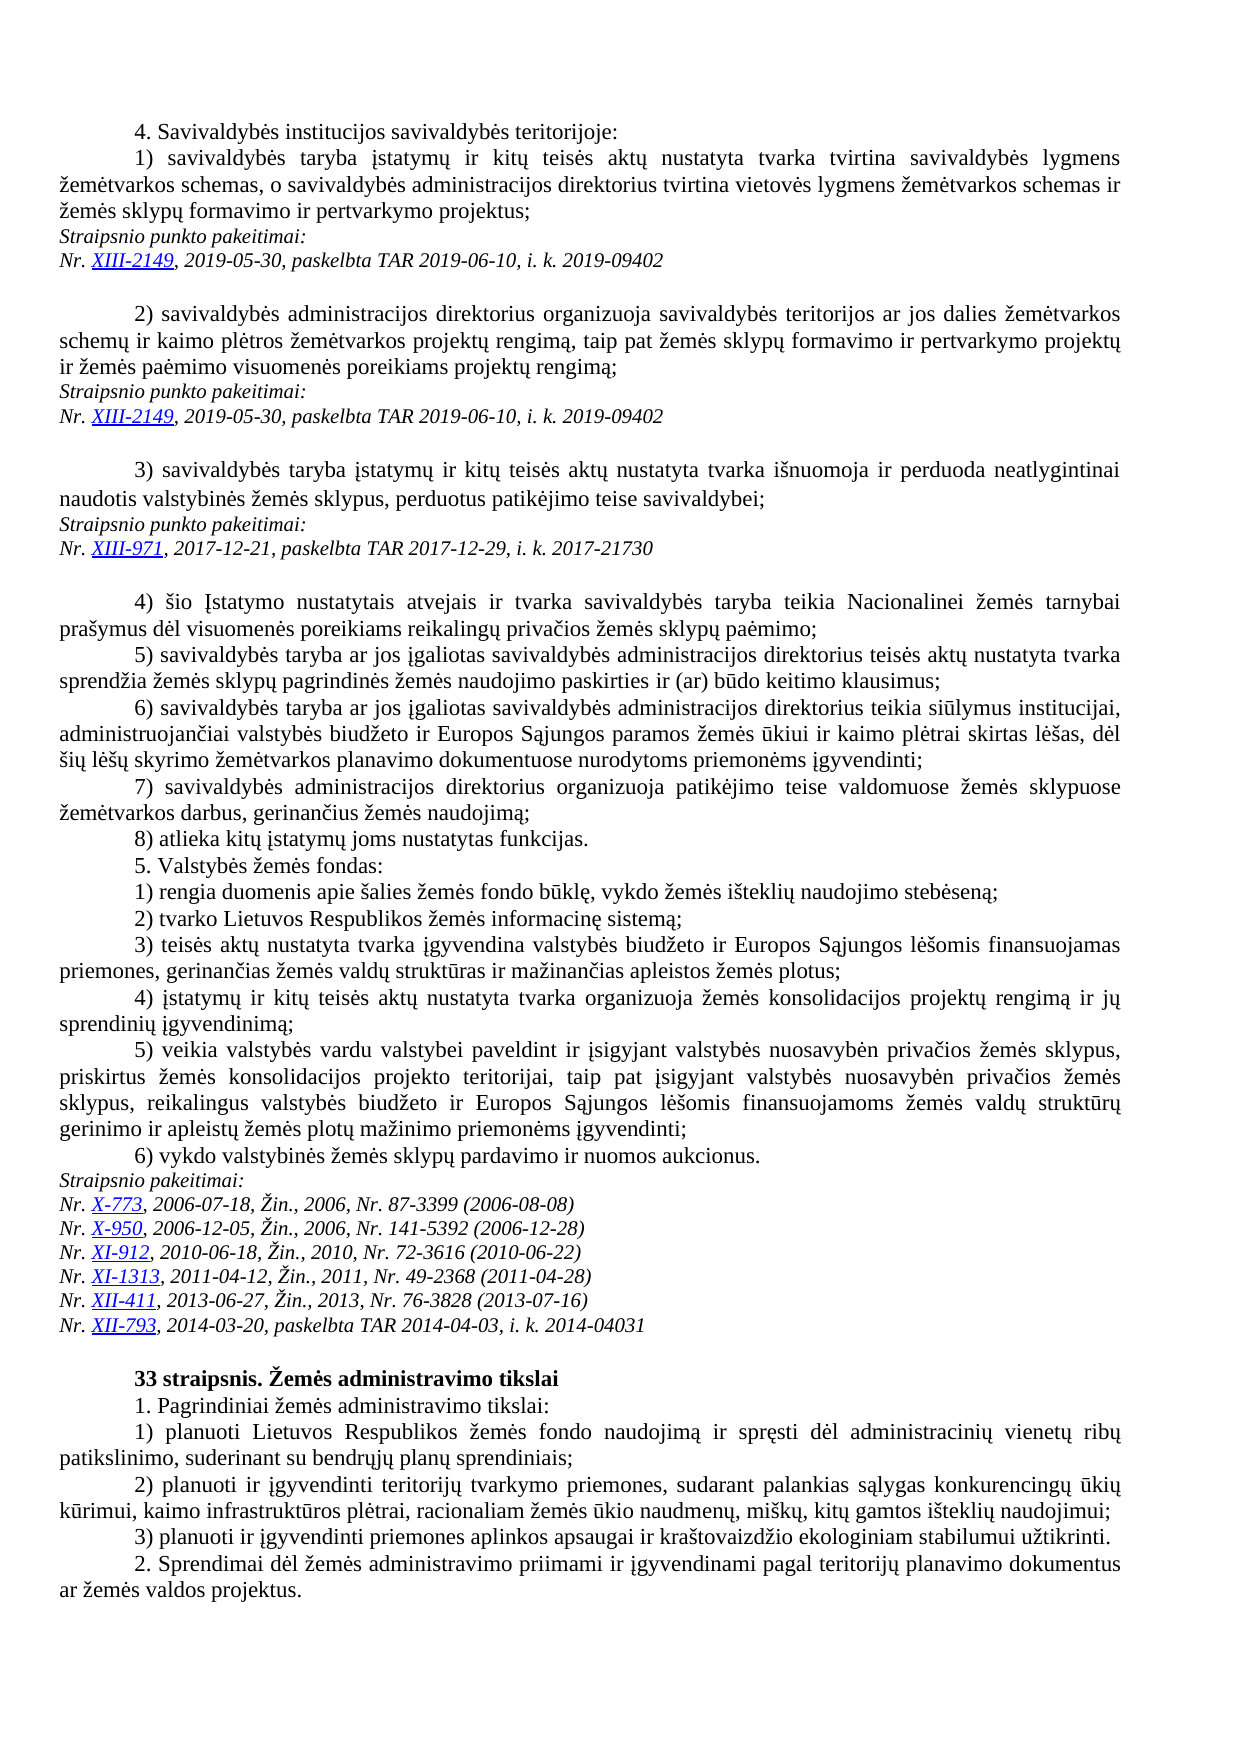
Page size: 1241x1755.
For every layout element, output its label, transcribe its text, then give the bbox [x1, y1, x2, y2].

text 3) teisės aktų nustatyta tvarka įgyvendina valstybės biudžeto ir Europos Sąjungos lėšomis finansuojamas priemones, gerinančias žemės valdų struktūras ir mažinančias apleistos žemės plotus; [59, 931, 1122, 984]
text 4) šio Įstatymo nustatytais atvejais ir tvarka savivaldybės taryba teikia Nacionalinei žemės tarnybai prašymus dėl visuomenės poreikiams reikalingų privačios žemės sklypų paėmimo; [59, 588, 1122, 641]
text Straipsnio punkto pakeitimai: [59, 511, 1122, 536]
text Nr. XI-912, 2010-06-18, Žin., 2010, Nr. 72-3616 (2010-06-22) [59, 1240, 1122, 1264]
text 6) savivaldybės taryba ar jos įgaliotas savivaldybės administracijos direktorius teikia siūlymus institucijai, administruojančiai valstybės biudžeto ir Europos Sąjungos paramos žemės ūkiui ir kaimo plėtrai skirtas lėšas, dėl šių lėšų skyrimo žemėtvarkos planavimo dokumentuose nurodytoms priemonėms įgyvendinti; [59, 694, 1122, 773]
text 2) planuoti ir įgyvendinti teritorijų tvarkymo priemones, sudarant palankias sąlygas konkurencingų ūkių kūrimui, kaimo infrastruktūros plėtrai, racionaliam žemės ūkio naudmenų, miškų, kitų gamtos išteklių naudojimui; [59, 1471, 1122, 1523]
text 5. Valstybės žemės fondas: [59, 852, 1122, 878]
text 1. Pagrindiniai žemės administravimo tikslai: [59, 1392, 1122, 1418]
text Nr. XIII-2149, 2019-05-30, paskelbta TAR 2019-06-10, i. k. 2019-09402 [59, 403, 1122, 428]
text 3) savivaldybės taryba įstatymų ir kitų teisės aktų nustatyta tvarka išnuomoja ir perduoda neatlygintinai naudotis valstybinės žemės sklypus, perduotus patikėjimo teise savivaldybei; [59, 456, 1122, 511]
text 2) tvarko Lietuvos Respublikos žemės informacinę sistemą; [59, 904, 1122, 931]
text 1) savivaldybės taryba įstatymų ir kitų teisės aktų nustatyta tvarka tvirtina savivaldybės lygmens žemėtvarkos schemas, o savivaldybės administracijos direktorius tvirtina vietovės lygmens žemėtvarkos schemas ir žemės sklypų formavimo ir pertvarkymo projektus; [59, 144, 1122, 223]
text Nr. XII-793, 2014-03-20, paskelbta TAR 2014-04-03, i. k. 2014-04031 [59, 1312, 1122, 1337]
text 5) veikia valstybės vardu valstybei paveldint ir įsigyjant valstybės nuosavybėn privačios žemės sklypus, priskirtus žemės konsolidacijos projekto teritorijai, taip pat įsigyjant valstybės nuosavybėn privačios žemės sklypus, reikalingus valstybės biudžeto ir Europos Sąjungos lėšomis finansuojamoms žemės valdų struktūrų gerinimo ir apleistų žemės plotų mažinimo priemonėms įgyvendinti; [59, 1036, 1122, 1142]
text Nr. XIII-2149, 2019-05-30, paskelbta TAR 2019-06-10, i. k. 2019-09402 [59, 248, 1122, 272]
text 2) savivaldybės administracijos direktorius organizuoja savivaldybės teritorijos ar jos dalies žemėtvarkos schemų ir kaimo plėtros žemėtvarkos projektų rengimą, taip pat žemės sklypų formavimo ir pertvarkymo projektų ir žemės paėmimo visuomenės poreikiams projektų rengimą; [59, 300, 1122, 379]
text 1) rengia duomenis apie šalies žemės fondo būklę, vykdo žemės išteklių naudojimo stebėseną; [59, 878, 1122, 904]
text 5) savivaldybės taryba ar jos įgaliotas savivaldybės administracijos direktorius teisės aktų nustatyta tvarka sprendžia žemės sklypų pagrindinės žemės naudojimo paskirties ir (ar) būdo keitimo klausimus; [59, 641, 1122, 694]
text 7) savivaldybės administracijos direktorius organizuoja patikėjimo teise valdomuose žemės sklypuose žemėtvarkos darbus, gerinančius žemės naudojimą; [59, 773, 1122, 826]
text 1) planuoti Lietuvos Respublikos žemės fondo naudojimą ir spręsti dėl administracinių vienetų ribų patikslinimo, suderinant su bendrųjų planų sprendiniais; [59, 1418, 1122, 1471]
text Nr. X-773, 2006-07-18, Žin., 2006, Nr. 87-3399 (2006-08-08) [59, 1192, 1122, 1216]
text 4) įstatymų ir kitų teisės aktų nustatyta tvarka organizuoja žemės konsolidacijos projektų rengimą ir jų sprendinių įgyvendinimą; [59, 984, 1122, 1036]
text Nr. XII-411, 2013-06-27, Žin., 2013, Nr. 76-3828 (2013-07-16) [59, 1288, 1122, 1312]
text Nr. XI-1313, 2011-04-12, Žin., 2011, Nr. 49-2368 (2011-04-28) [59, 1264, 1122, 1288]
text Straipsnio pakeitimai: [59, 1168, 1122, 1192]
text 6) vykdo valstybinės žemės sklypų pardavimo ir nuomos aukcionus. [59, 1142, 1122, 1168]
text Nr. X-950, 2006-12-05, Žin., 2006, Nr. 141-5392 (2006-12-28) [59, 1216, 1122, 1240]
text 8) atlieka kitų įstatymų joms nustatytas funkcijas. [59, 826, 1122, 852]
text 33 straipsnis. Žemės administravimo tikslai [59, 1365, 1122, 1392]
text 4. Savivaldybės institucijos savivaldybės teritorijoje: [59, 118, 1122, 144]
text 3) planuoti ir įgyvendinti priemones aplinkos apsaugai ir kraštovaizdžio ekologiniam stabilumui užtikrinti. [59, 1523, 1122, 1550]
text 2. Sprendimai dėl žemės administravimo priimami ir įgyvendinami pagal teritorijų planavimo dokumentus ar žemės valdos projektus. [59, 1550, 1122, 1602]
text Nr. XIII-971, 2017-12-21, paskelbta TAR 2017-12-29, i. k. 2017-21730 [59, 536, 1122, 559]
text Straipsnio punkto pakeitimai: [59, 223, 1122, 248]
text Straipsnio punkto pakeitimai: [59, 379, 1122, 403]
